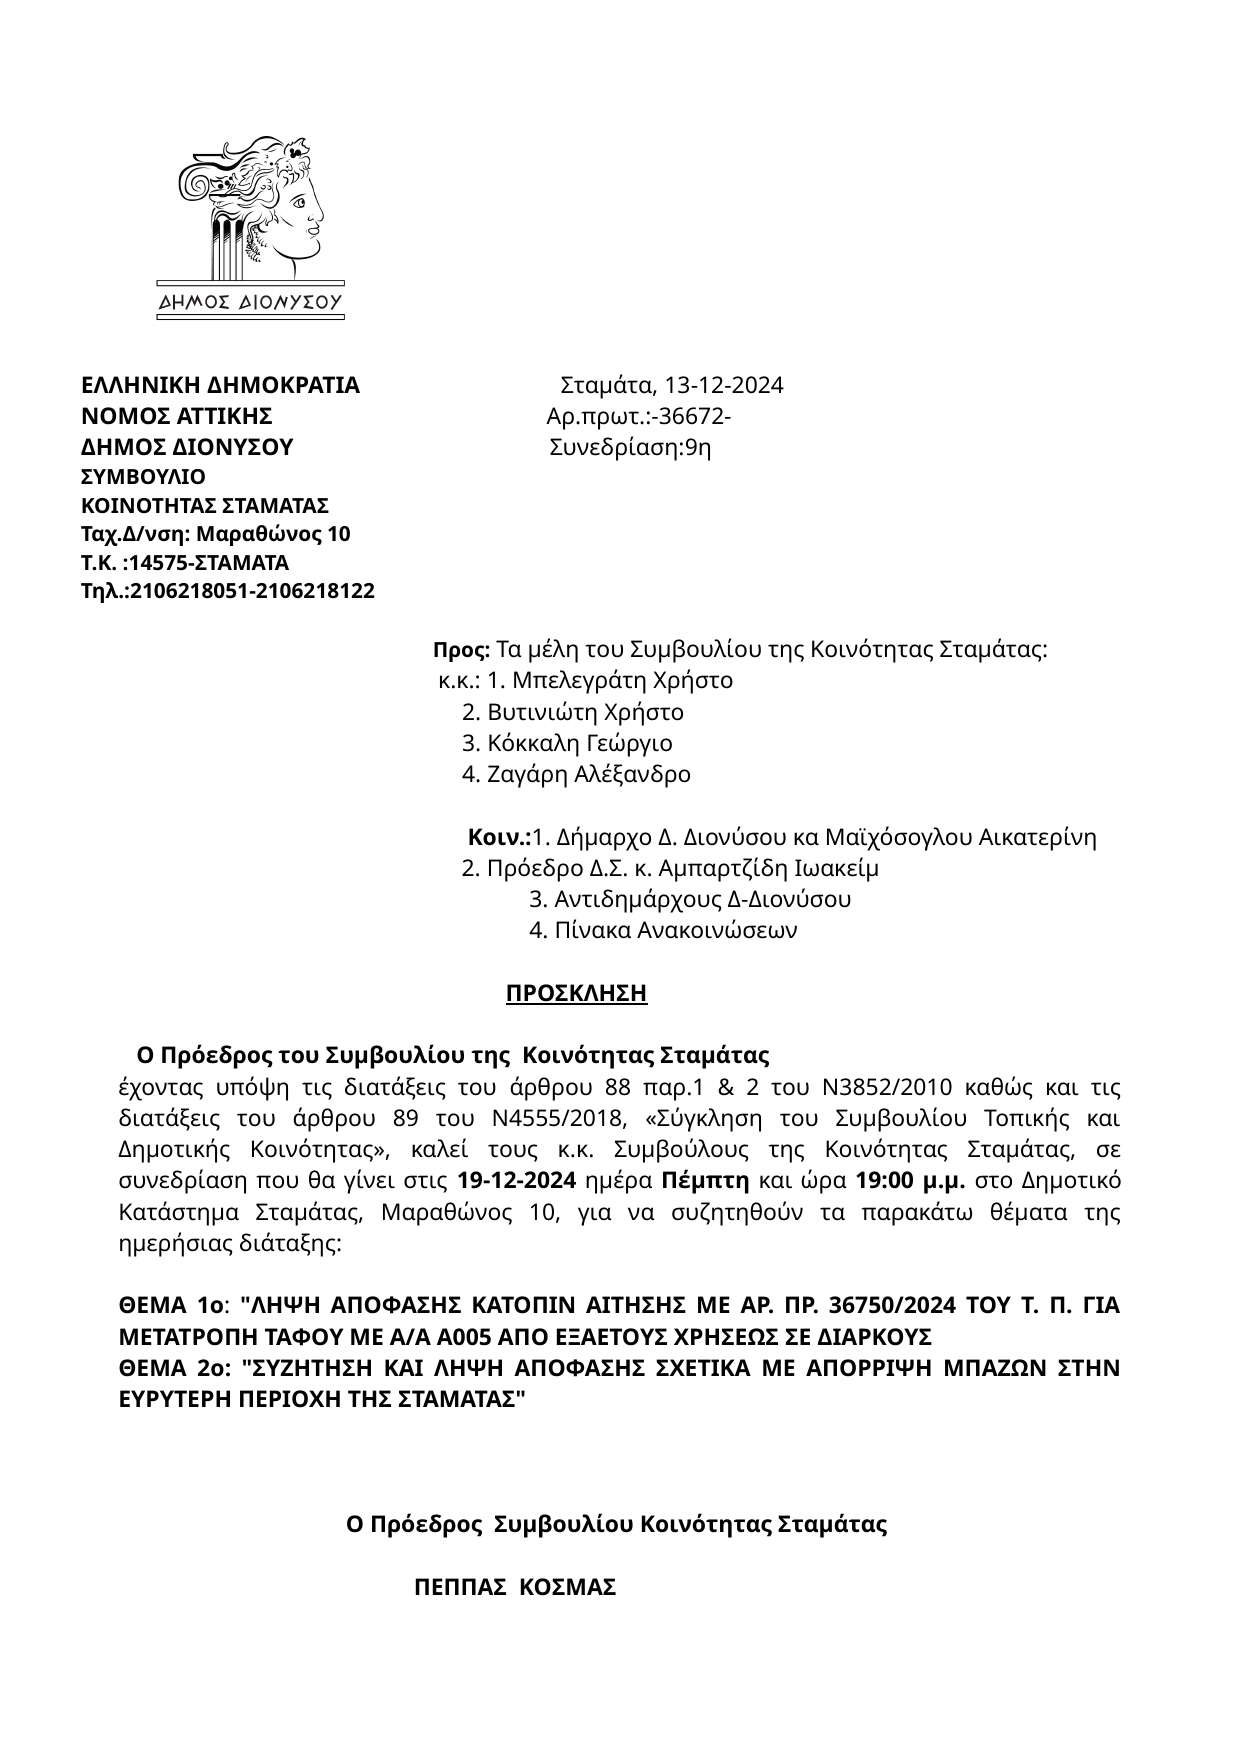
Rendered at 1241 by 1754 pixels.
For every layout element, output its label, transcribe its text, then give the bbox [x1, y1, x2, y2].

text 3. Κόκκαλη Γεώργιο [81, 727, 1122, 758]
text ΔΗΜΟΣ ΔΙΟΝΥΣΟΥ Συνεδρίαση:9η [81, 431, 1122, 462]
text EΛΛΗΝΙΚΗ ΔΗΜΟΚΡΑΤΙΑ Σταμάτα, 13-12-2024 [81, 369, 1122, 400]
text ΠΡΟΣΚΛΗΣΗ [118, 977, 1122, 1008]
text Ο Πρόεδρος Συμβουλίου Κοινότητας Σταμάτας [118, 1508, 1122, 1539]
text 2. Πρόεδρο Δ.Σ. κ. Αμπαρτζίδη Ιωακείμ [81, 852, 1122, 883]
text ΣΥΜΒΟΥΛΙΟ [81, 462, 1122, 491]
text ΘΕΜΑ 2ο: "ΣΥΖΗΤΗΣΗ ΚΑΙ ΛΗΨΗ ΑΠΟΦΑΣΗΣ ΣΧΕΤΙΚΑ ΜΕ ΑΠΟΡΡΙΨΗ ΜΠΑΖΩΝ ΣΤΗΝ ΕΥΡΥΤΕΡΗ ΠΕΡΙΟΧΗ ΤΗΣ ΣΤΑΜΑΤΑΣ" [118, 1352, 1122, 1414]
text Τηλ.:2106218051-2106218122 [81, 576, 1122, 605]
text ΘΕΜΑ 1o: "ΛΗΨΗ ΑΠΟΦΑΣΗΣ ΚΑΤΟΠΙΝ ΑΙΤΗΣΗΣ ΜΕ ΑΡ. ΠΡ. 36750/2024 ΤΟΥ Τ. Π. ΓΙΑ ΜΕΤΑΤΡΟΠΗ ΤΑΦΟΥ ΜΕ Α/Α Α005 ΑΠΟ ΕΞΑΕΤΟΥΣ ΧΡΗΣΕΩΣ ΣΕ ΔΙΑΡΚΟΥΣ [118, 1289, 1122, 1352]
text 3. Αντιδημάρχους Δ-Διονύσου [118, 883, 1122, 914]
text Ο Πρόεδρος του Συμβουλίου της Κοινότητας Σταμάτας [118, 1039, 1122, 1071]
text Ταχ.Δ/νση: Μαραθώνος 10 [81, 519, 1122, 548]
text Προς: Τα μέλη του Συμβουλίου της Κοινότητας Σταμάτας: [81, 633, 1122, 664]
text Τ.Κ. :14575-ΣΤΑΜΑΤΑ [81, 548, 1122, 576]
text ΝΟΜΟΣ ΑΤΤΙΚΗΣ Αρ.πρωτ.:-36672- [81, 400, 1122, 431]
text ΠΕΠΠΑΣ ΚΟΣΜΑΣ [118, 1539, 1122, 1602]
text κ.κ.: 1. Μπελεγράτη Χρήστο [81, 664, 1122, 696]
text ΚΟΙΝΟΤΗΤΑΣ ΣΤΑΜΑΤΑΣ [81, 491, 1122, 519]
text έχοντας υπόψη τις διατάξεις του άρθρου 88 παρ.1 & 2 του Ν3852/2010 καθώς και τις διατάξεις του άρθρου 89 του Ν4555/2018, «Σύγκληση του Συμβουλίου Τοπικής και Δημοτικής Κοινότητας», καλεί τους κ.κ. Συμβούλους της Κοινότητας Σταμάτας, σε συνεδρίαση που θα γίνει στις 19-12-2024 ημέρα Πέμπτη και ώρα 19:00 μ.μ. στο Δημοτικό Κατάστημα Σταμάτας, Μαραθώνος 10, για να συζητηθούν τα παρακάτω θέματα της ημερήσιας διάταξης: [118, 1071, 1122, 1258]
text 4. Ζαγάρη Αλέξανδρο [81, 758, 1122, 789]
text Κοιν.:1. Δήμαρχο Δ. Διονύσου κα Μαϊχόσογλου Αικατερίνη [118, 821, 1122, 852]
text 2. Βυτινιώτη Χρήστο [81, 696, 1122, 727]
text 4. Πίνακα Ανακοινώσεων [118, 914, 1122, 946]
